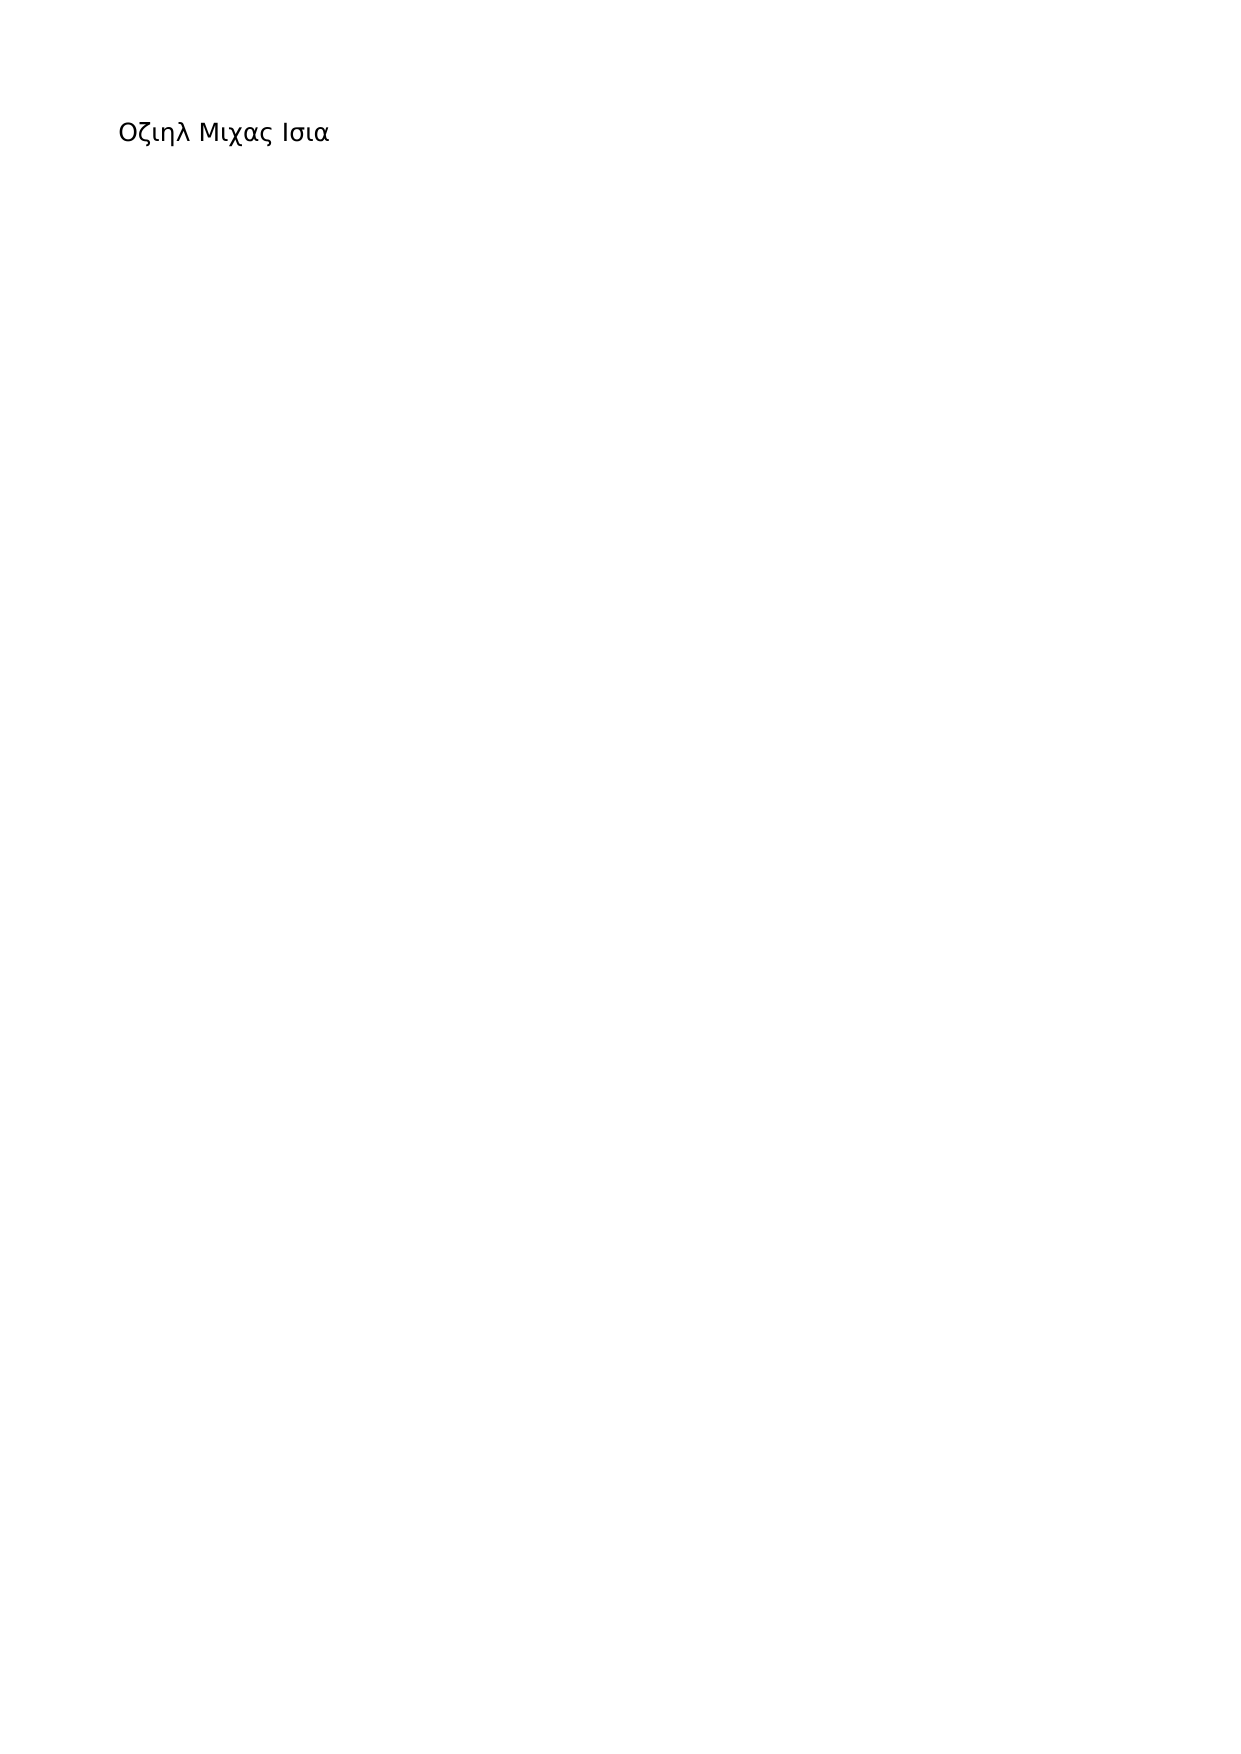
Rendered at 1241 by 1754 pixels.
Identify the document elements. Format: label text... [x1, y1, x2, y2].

text Οζιηλ Μιχας Ισια [118, 118, 1122, 147]
